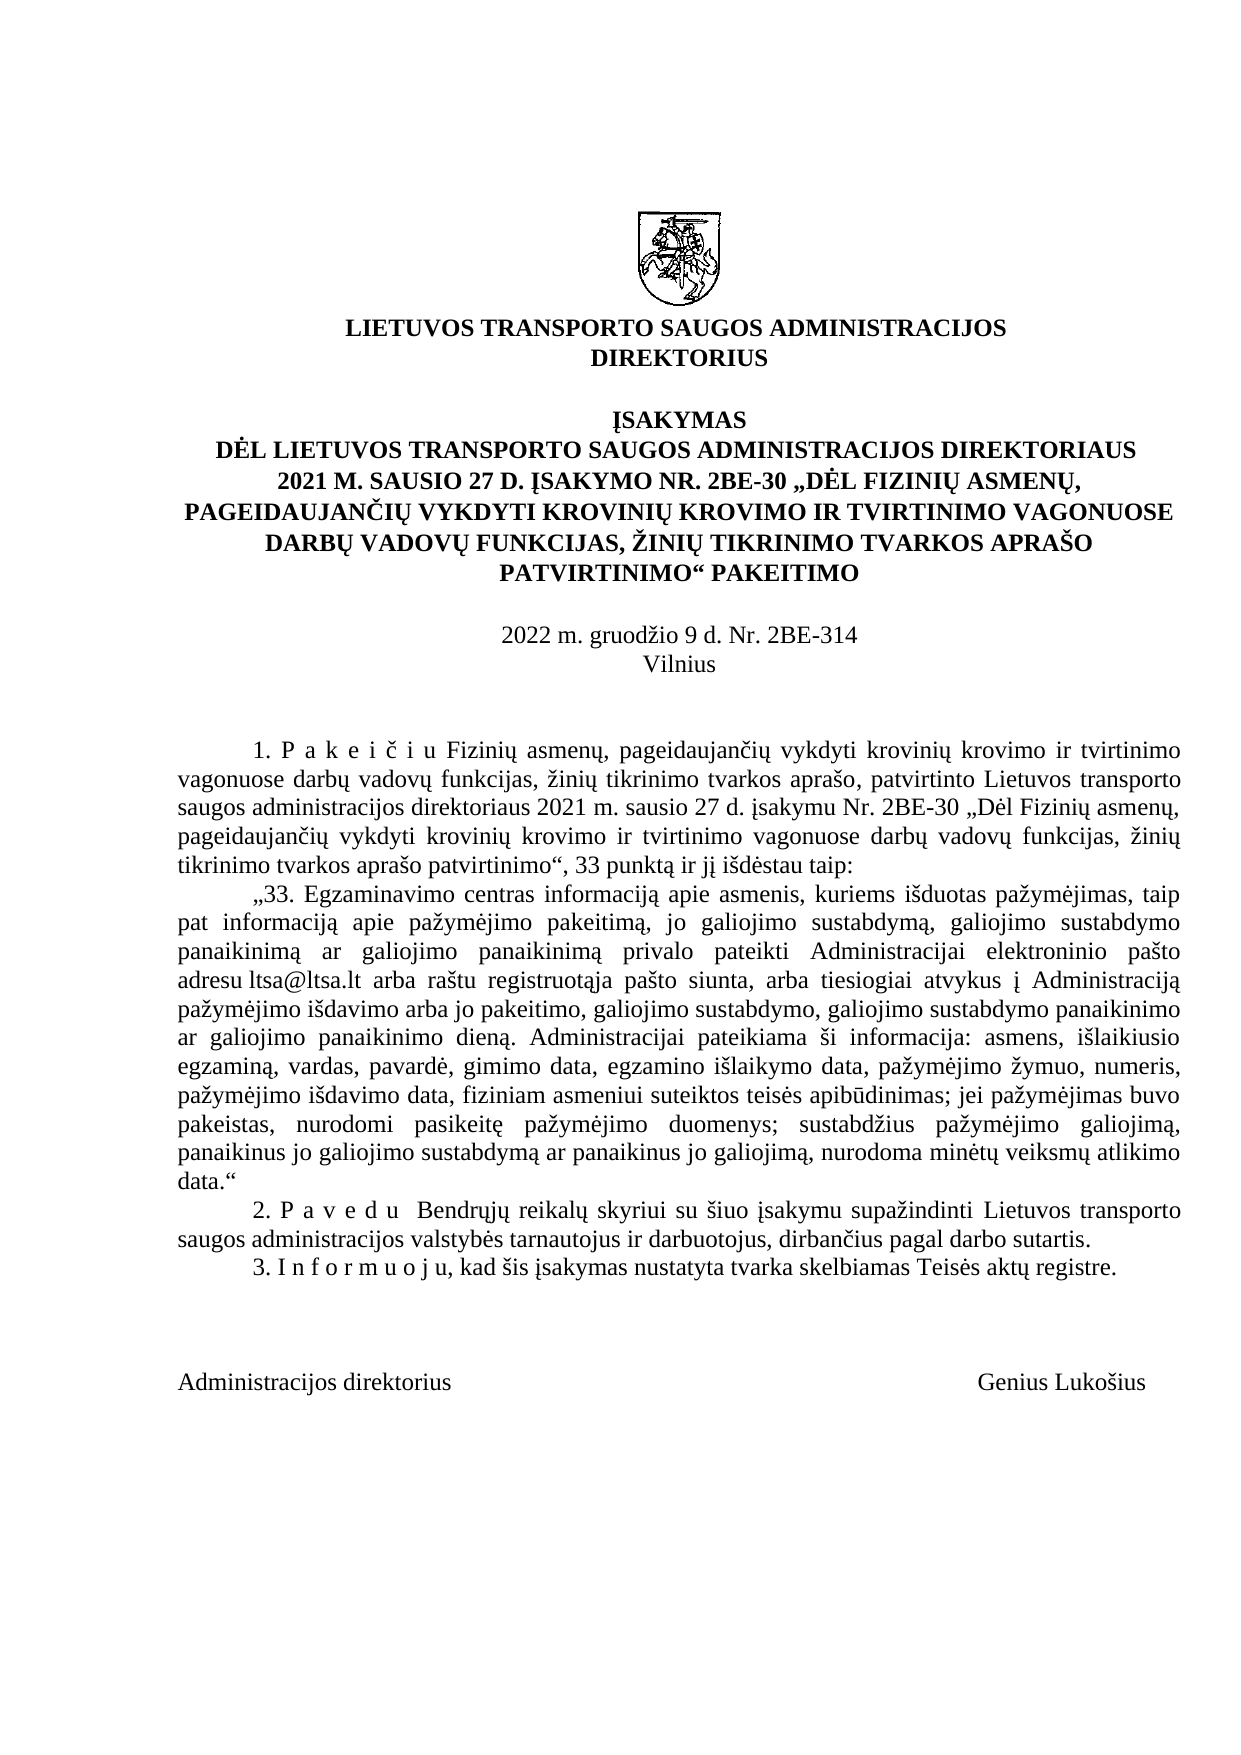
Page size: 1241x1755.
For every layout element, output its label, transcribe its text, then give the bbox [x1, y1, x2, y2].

text Vilnius [177, 649, 1181, 677]
text 2022 m. gruodžio 9 d. Nr. 2BE-314 [177, 620, 1181, 649]
text ĮSAKYMAS [177, 405, 1181, 433]
text 1. P a k e i č i u Fizinių asmenų, pageidaujančių vykdyti krovinių krovimo ir tvirtinimo vagonuose darbų vadovų funkcijas, žinių tikrinimo tvarkos aprašo, patvirtinto Lietuvos transporto saugos administracijos direktoriaus 2021 m. sausio 27 d. įsakymu Nr. 2BE-30 „Dėl Fizinių asmenų, pageidaujančių vykdyti krovinių krovimo ir tvirtinimo vagonuose darbų vadovų funkcijas, žinių tikrinimo tvarkos aprašo patvirtinimo“, 33 punktą ir jį išdėstau taip: [177, 735, 1181, 879]
text „33. Egzaminavimo centras informaciją apie asmenis, kuriems išduotas pažymėjimas, taip pat informaciją apie pažymėjimo pakeitimą, jo galiojimo sustabdymą, galiojimo sustabdymo panaikinimą ar galiojimo panaikinimą privalo pateikti Administracijai elektroninio pašto adresu ltsa@ltsa.lt arba raštu registruotąja pašto siunta, arba tiesiogiai atvykus į Administraciją pažymėjimo išdavimo arba jo pakeitimo, galiojimo sustabdymo, galiojimo sustabdymo panaikinimo ar galiojimo panaikinimo dieną. Administracijai pateikiama ši informacija: asmens, išlaikiusio egzaminą, vardas, pavardė, gimimo data, egzamino išlaikymo data, pažymėjimo žymuo, numeris, pažymėjimo išdavimo data, fiziniam asmeniui suteiktos teisės apibūdinimas; jei pažymėjimas buvo pakeistas, nurodomi pasikeitę pažymėjimo duomenys; sustabdžius pažymėjimo galiojimą, panaikinus jo galiojimo sustabdymą ar panaikinus jo galiojimą, nurodoma minėtų veiksmų atlikimo data.“ [177, 879, 1181, 1195]
text 3. I n f o r m u o j u, kad šis įsakymas nustatyta tvarka skelbiamas Teisės aktų registre. [177, 1252, 1181, 1281]
text LIETUVOS TRANSPORTO SAUGOS ADMINISTRACIJOS DIREKTORIUS [177, 313, 1181, 372]
text 2. P a v e d u Bendrųjų reikalų skyriui su šiuo įsakymu supažindinti Lietuvos transporto saugos administracijos valstybės tarnautojus ir darbuotojus, dirbančius pagal darbo sutartis. [177, 1195, 1181, 1252]
text DĖL LIETUVOS TRANSPORTO SAUGOS ADMINISTRACIJOS DIREKTORIAUS 2021 M. SAUSIO 27 D. ĮSAKYMO NR. 2BE-30 „DĖL FIZINIŲ ASMENŲ, PAGEIDAUJANČIŲ VYKDYTI KROVINIŲ KROVIMO IR TVIRTINIMO VAGONUOSE DARBŲ VADOVŲ FUNKCIJAS, žinių tikrinimo tvarkos aprašo PATVIRTINIMO“ PAKEITIMO [177, 436, 1181, 587]
text Administracijos direktorius Genius Lukošius [177, 1367, 1181, 1396]
